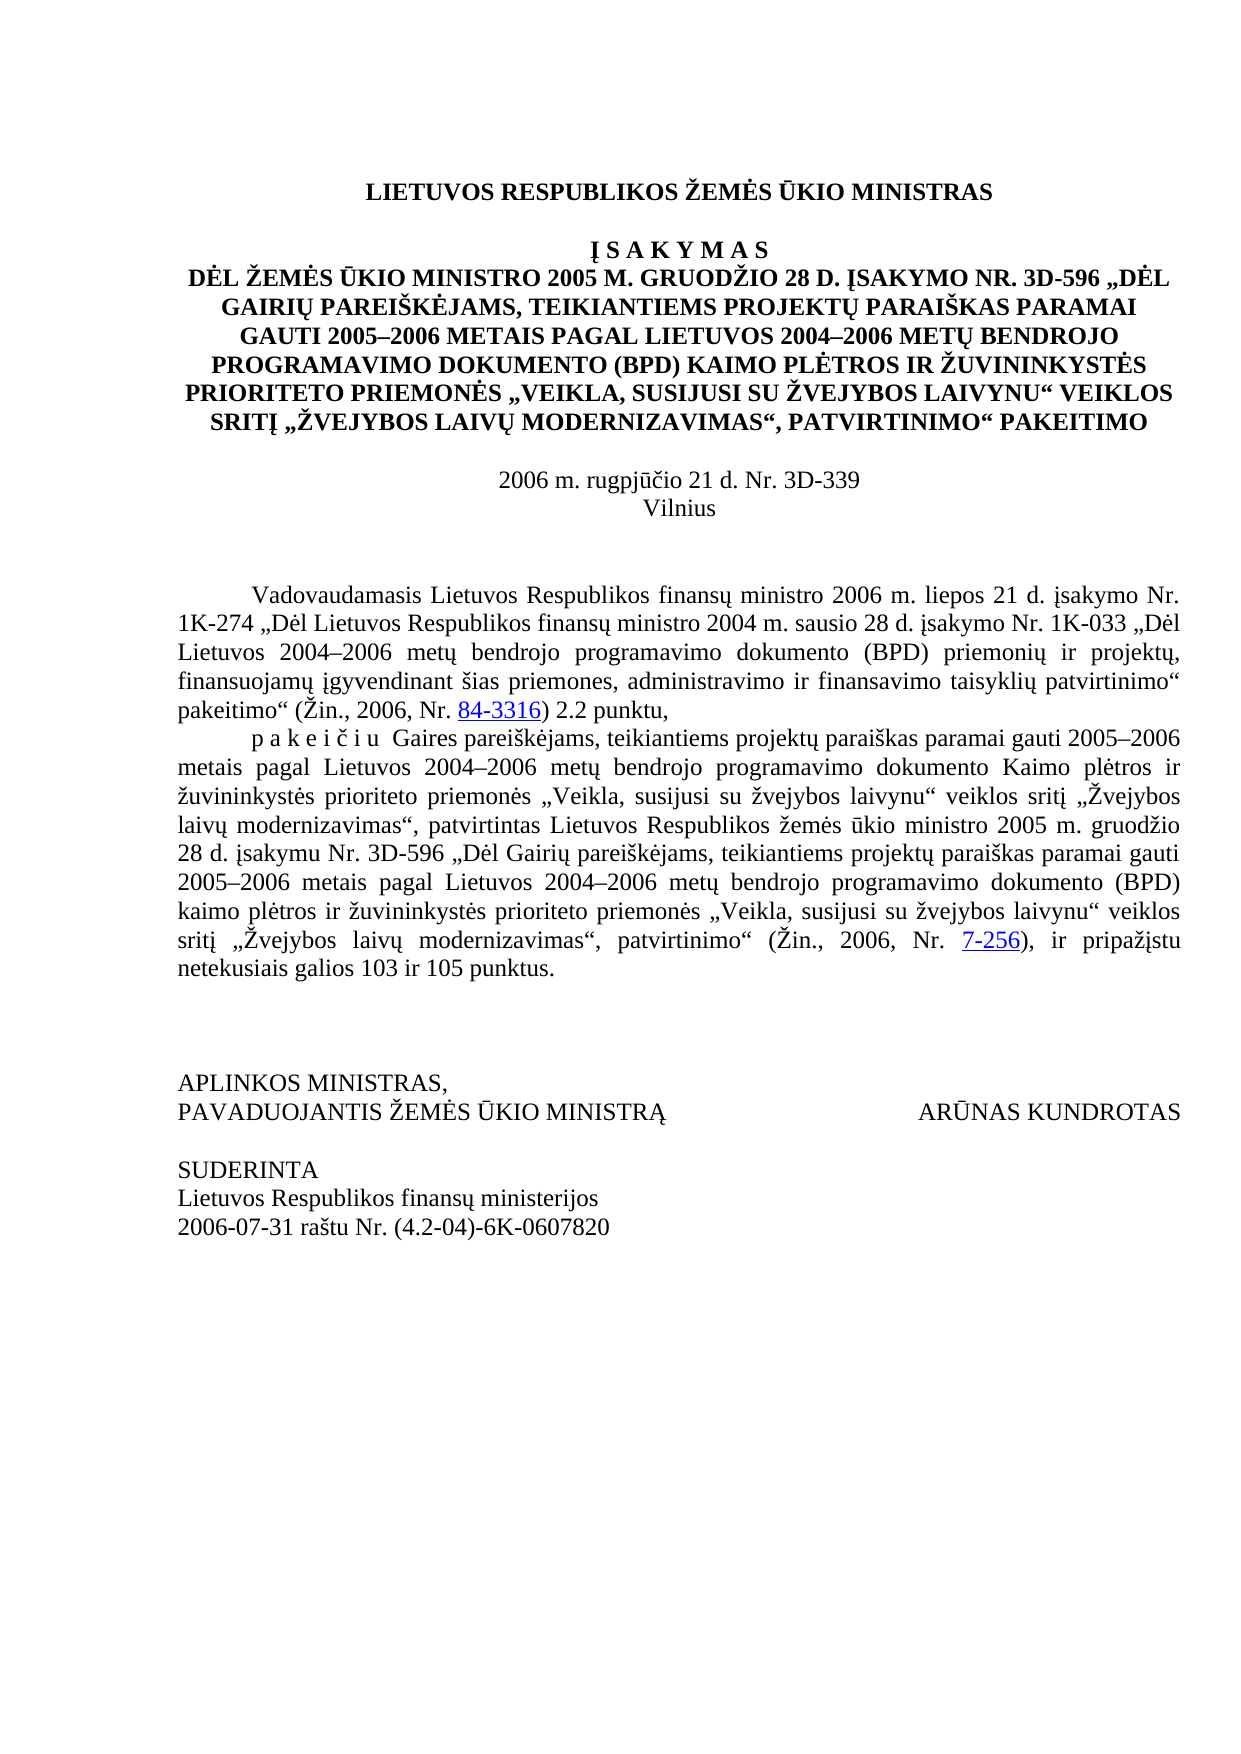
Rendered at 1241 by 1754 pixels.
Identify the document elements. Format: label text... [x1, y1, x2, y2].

text Lietuvos Respublikos finansų ministerijos [177, 1183, 1181, 1212]
text PAVADUOJANTIS ŽEMĖS ŪKIO MINISTRĄ ARŪNAS KUNDROTAS [177, 1097, 1181, 1126]
text LIETUVOS RESPUBLIKOS ŽEMĖS ŪKIO MINISTRAS [177, 177, 1181, 206]
text DĖL ŽEMĖS ŪKIO MINISTRO 2005 M. GRUODŽIO 28 D. ĮSAKYMO NR. 3D-596 „DĖL GAIRIŲ PAREIŠKĖJAMS, TEIKIANTIEMS PROJEKTŲ PARAIŠKAS PARAMAI GAUTI 2005–2006 METAIS PAGAL LIETUVOS 2004–2006 METŲ BENDROJO PROGRAMAVIMO DOKUMENTO (BPD) KAIMO PLĖTROS IR ŽUVININKYSTĖS PRIORITETO PRIEMONĖS „VEIKLA, SUSIJUSI SU ŽVEJYBOS LAIVYNU“ VEIKLOS SRITĮ „ŽVEJYBOS LAIVŲ MODERNIZAVIMAS“, PATVIRTINIMO“ PAKEITIMO [177, 263, 1181, 436]
text APLINKOS MINISTRAS, [177, 1068, 1181, 1097]
text Į S A K Y M A S [177, 235, 1181, 263]
text SUDERINTA [177, 1155, 1181, 1183]
text pakeičiu Gaires pareiškėjams, teikiantiems projektų paraiškas paramai gauti 2005–2006 metais pagal Lietuvos 2004–2006 metų bendrojo programavimo dokumento Kaimo plėtros ir žuvininkystės prioriteto priemonės „Veikla, susijusi su žvejybos laivynu“ veiklos sritį „Žvejybos laivų modernizavimas“, patvirtintas Lietuvos Respublikos žemės ūkio ministro 2005 m. gruodžio 28 d. įsakymu Nr. 3D-596 „Dėl Gairių pareiškėjams, teikiantiems projektų paraiškas paramai gauti 2005–2006 metais pagal Lietuvos 2004–2006 metų bendrojo programavimo dokumento (BPD) kaimo plėtros ir žuvininkystės prioriteto priemonės „Veikla, susijusi su žvejybos laivynu“ veiklos sritį „Žvejybos laivų modernizavimas“, patvirtinimo“ (Žin., 2006, Nr. 7-256), ir pripažįstu netekusiais galios 103 ir 105 punktus. [177, 723, 1181, 982]
text 2006-07-31 raštu Nr. (4.2-04)-6K-0607820 [177, 1212, 1181, 1241]
text Vadovaudamasis Lietuvos Respublikos finansų ministro 2006 m. liepos 21 d. įsakymo Nr. 1K-274 „Dėl Lietuvos Respublikos finansų ministro 2004 m. sausio 28 d. įsakymo Nr. 1K-033 „Dėl Lietuvos 2004–2006 metų bendrojo programavimo dokumento (BPD) priemonių ir projektų, finansuojamų įgyvendinant šias priemones, administravimo ir finansavimo taisyklių patvirtinimo“ pakeitimo“ (Žin., 2006, Nr. 84-3316) 2.2 punktu, [177, 580, 1181, 723]
text 2006 m. rugpjūčio 21 d. Nr. 3D-339 [177, 465, 1181, 493]
text Vilnius [177, 493, 1181, 522]
